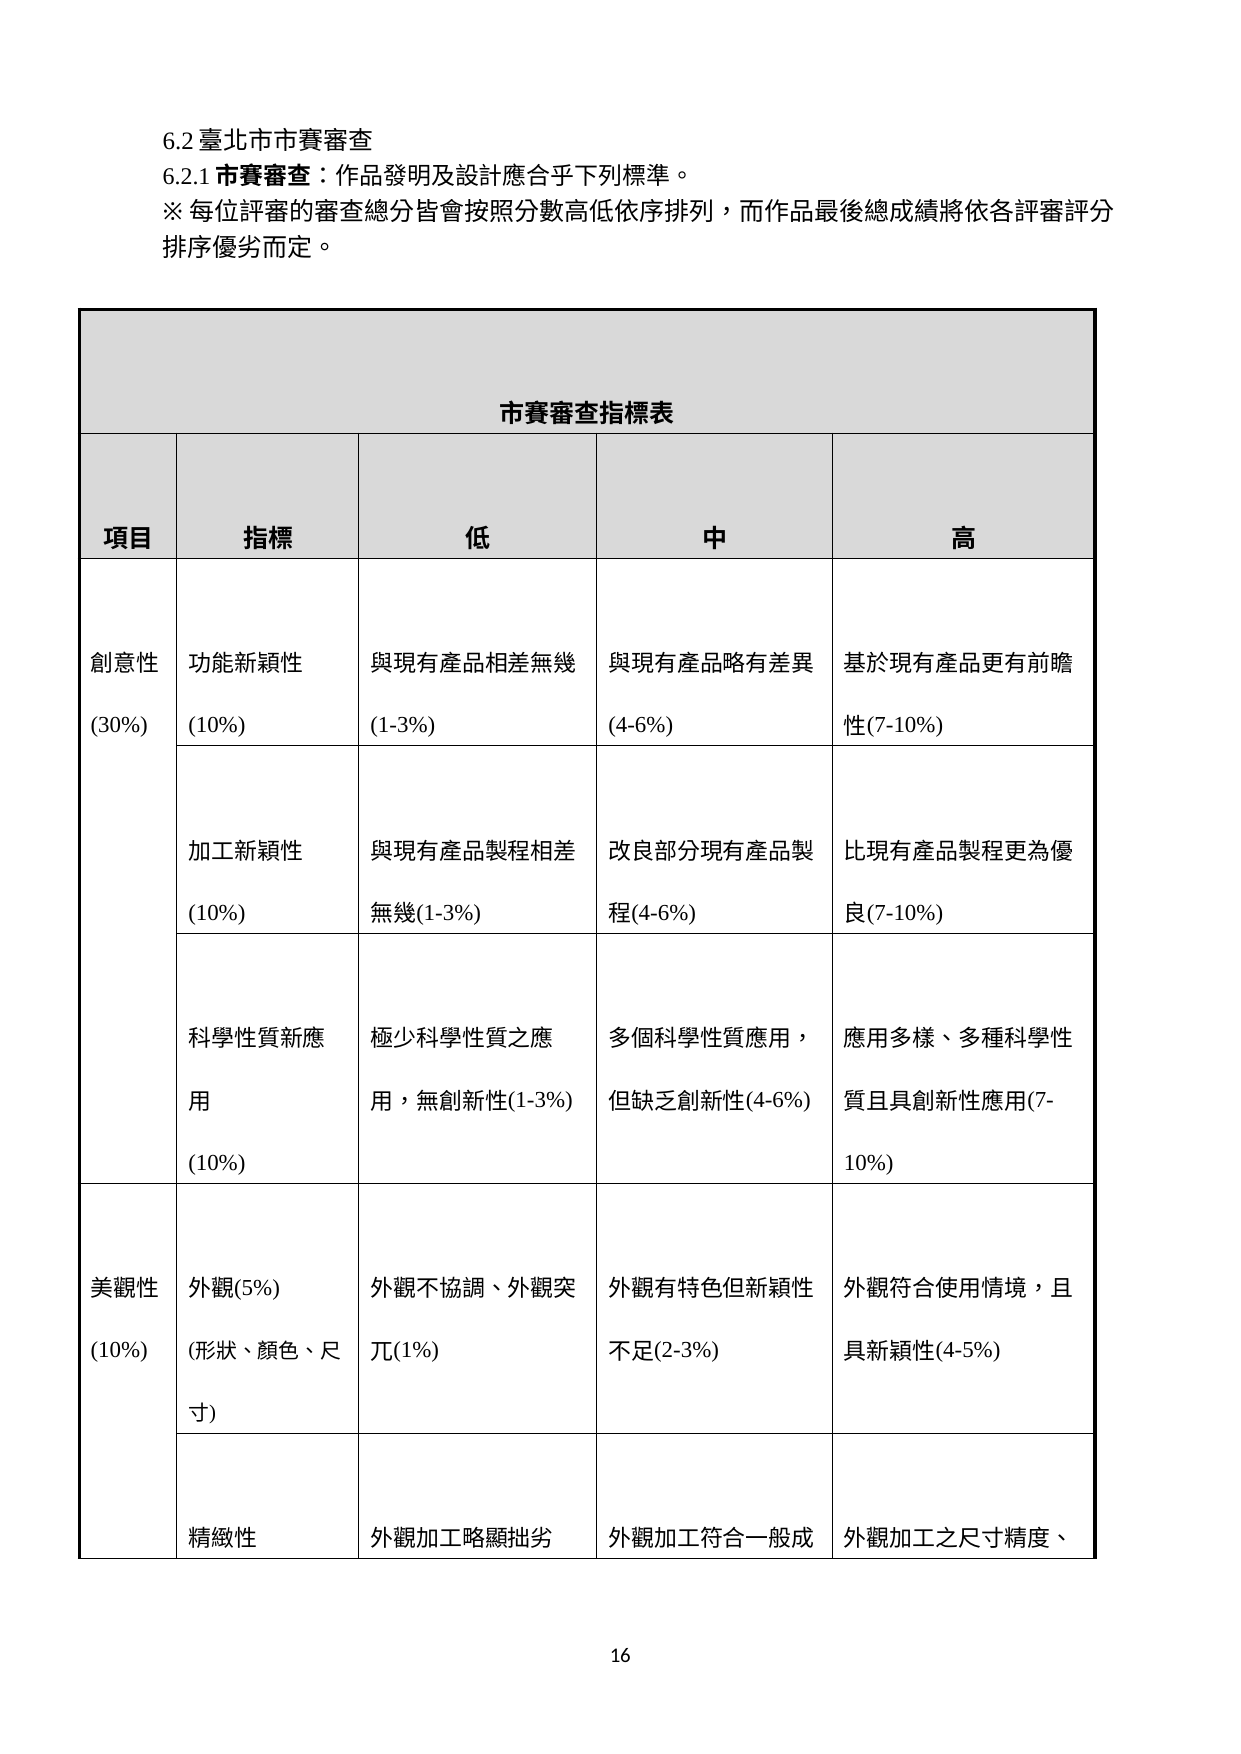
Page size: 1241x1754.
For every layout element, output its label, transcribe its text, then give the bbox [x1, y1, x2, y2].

table_cell 多個科學性質應用，但缺乏創新性(4-6%) [597, 934, 832, 1183]
table_cell 外觀不協調、外觀突兀(1%) [359, 1184, 596, 1433]
table_cell 外觀(5%) (形狀、顏色、尺寸) [177, 1184, 358, 1433]
table_cell 中 [597, 434, 832, 558]
table_cell 基於現有產品更有前瞻性(7-10%) [833, 559, 1093, 745]
table_cell 外觀符合使用情境，且具新穎性(4-5%) [833, 1184, 1093, 1433]
table_header 市賽審查指標表 [81, 311, 1093, 433]
text 6.2.1市賽審查：作品發明及設計應合乎下列標準。 [162, 156, 1128, 191]
text ※ 每位評審的審查總分皆會按照分數高低依序排列，而作品最後總成績將依各評審評分排序優劣而定。 [162, 191, 1128, 263]
table_cell 與現有產品相差無幾(1-3%) [359, 559, 596, 745]
table_cell 外觀加工符合一般成 [597, 1434, 832, 1558]
table_cell 外觀加工略顯拙劣 [359, 1434, 596, 1558]
table_cell 創意性 (30%) [81, 559, 176, 1183]
table_cell 加工新穎性 (10%) [177, 746, 358, 933]
table_cell 極少科學性質之應用，無創新性(1-3%) [359, 934, 596, 1183]
table_cell 應用多樣、多種科學性質且具創新性應用(7-10%) [833, 934, 1093, 1183]
table_cell 與現有產品製程相差無幾(1-3%) [359, 746, 596, 933]
table_cell 指標 [177, 434, 358, 558]
table_cell 精緻性 [177, 1434, 358, 1558]
table_cell 低 [359, 434, 596, 558]
table_cell 高 [833, 434, 1093, 558]
table_cell 改良部分現有產品製程(4-6%) [597, 746, 832, 933]
table_cell 科學性質新應用 (10%) [177, 934, 358, 1183]
table_cell 功能新穎性 (10%) [177, 559, 358, 745]
text 6.2臺北市市賽審查 [162, 120, 1128, 156]
table_cell 外觀加工之尺寸精度、 [833, 1434, 1093, 1558]
table_cell 項目 [81, 434, 176, 558]
table_cell 美觀性 (10%) [81, 1184, 176, 1558]
table_cell 與現有產品略有差異(4-6%) [597, 559, 832, 745]
table_cell 外觀有特色但新穎性不足(2-3%) [597, 1184, 832, 1433]
table_cell 比現有產品製程更為優良(7-10%) [833, 746, 1093, 933]
